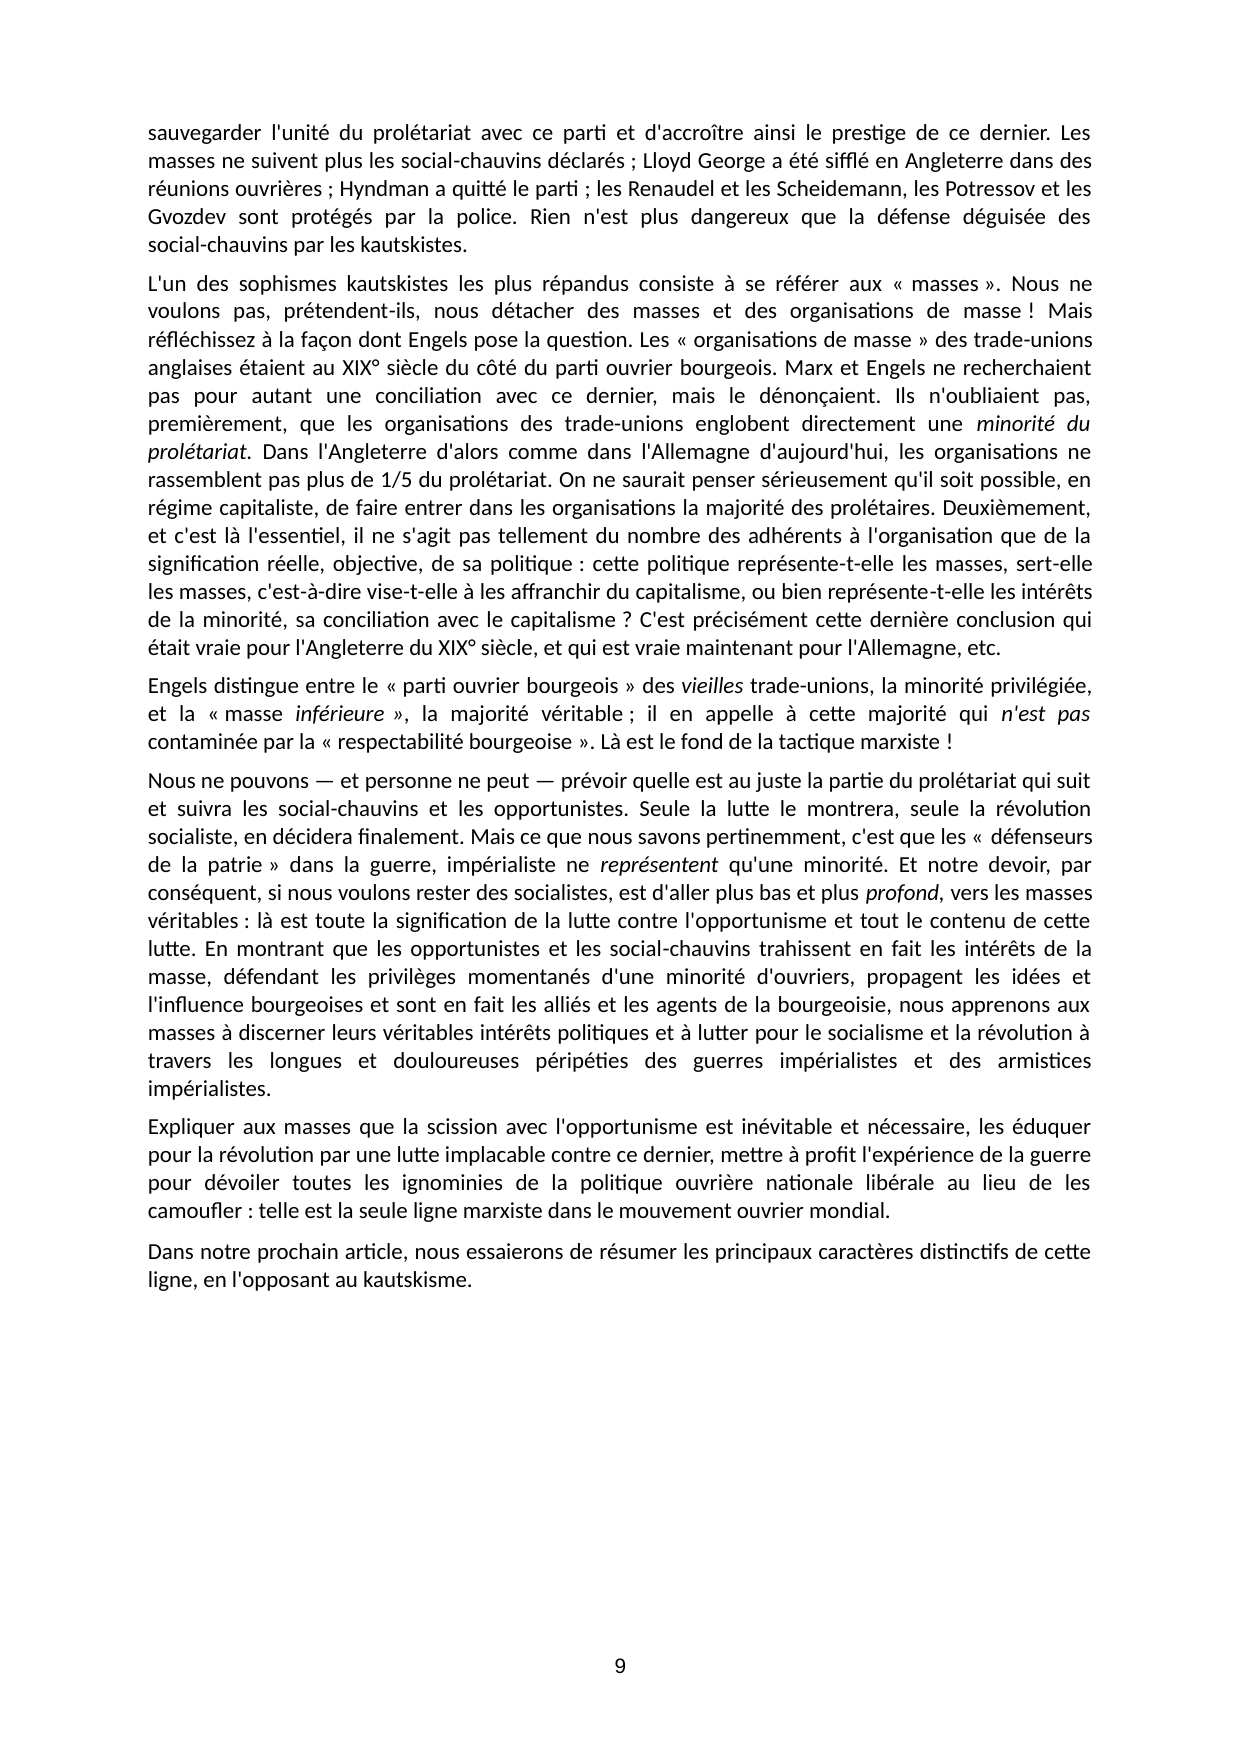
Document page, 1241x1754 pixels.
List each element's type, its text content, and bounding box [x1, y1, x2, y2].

text Dans notre prochain article, nous essaierons de résumer les principaux caractères distinctifs de cette ligne, en l'opposant au kautskisme. [148, 1237, 1093, 1293]
text Expliquer aux masses que la scission avec l'opportunisme est inévitable et nécessaire, les éduquer pour la révolution par une lutte implacable contre ce dernier, mettre à profit l'expérience de la guerre pour dévoiler toutes les ignominies de la politique ouvrière nationale libérale au lieu de les camoufler : telle est la seule ligne marxiste dans le mouvement ouvrier mondial. [148, 1112, 1093, 1224]
text Engels distingue entre le « parti ouvrier bourgeois » des vieilles trade‑unions, la minorité privilégiée, et la « masse inférieure », la majorité véritable ; il en appelle à cette majorité qui n'est pas contaminée par la « respectabilité bourgeoise ». Là est le fond de la tactique marxiste ! [148, 671, 1093, 755]
text Nous ne pouvons — et personne ne peut — prévoir quelle est au juste la partie du prolétariat qui suit et suivra les social‑chauvins et les opportunistes. Seule la lutte le montrera, seule la révolution socialiste, en décidera finalement. Mais ce que nous savons pertinemment, c'est que les « défenseurs de la patrie » dans la guerre, impérialiste ne représentent qu'une minorité. Et notre devoir, par conséquent, si nous voulons rester des socialistes, est d'aller plus bas et plus profond, vers les masses véritables : là est toute la signification de la lutte contre l'opportunisme et tout le contenu de cette lutte. En montrant que les opportunistes et les social‑chauvins trahissent en fait les intérêts de la masse, défendant les privilèges momentanés d'une minorité d'ouvriers, propagent les idées et l'influence bourgeoises et sont en fait les alliés et les agents de la bourgeoisie, nous apprenons aux masses à discerner leurs véritables intérêts politiques et à lutter pour le socialisme et la révolution à travers les longues et douloureuses péripéties des guerres impérialistes et des armistices impérialistes. [148, 766, 1093, 1102]
text L'un des sophismes kautskistes les plus répandus consiste à se référer aux « masses ». Nous ne voulons pas, prétendent‑ils, nous détacher des masses et des organisations de masse ! Mais réfléchissez à la façon dont Engels pose la question. Les « organisations de masse » des trade‑unions anglaises étaient au XIX° siècle du côté du parti ouvrier bourgeois. Marx et Engels ne recherchaient pas pour autant une conciliation avec ce dernier, mais le dénonçaient. Ils n'oubliaient pas, premièrement, que les organisations des trade-unions englobent directement une minorité du prolétariat. Dans l'Angleterre d'alors comme dans l'Allemagne d'aujourd'hui, les organisations ne rassemblent pas plus de 1/5 du prolétariat. On ne saurait penser sérieusement qu'il soit possible, en régime capitaliste, de faire entrer dans les organisations la majorité des prolétaires. Deuxièmement, et c'est là l'essentiel, il ne s'agit pas tellement du nombre des adhérents à l'organisation que de la signification réelle, objective, de sa politique : cette politique représente‑t‑elle les masses, sert‑elle les masses, c'est‑à‑dire vise‑t‑elle à les affranchir du capitalisme, ou bien représente‑t‑elle les intérêts de la minorité, sa conciliation avec le capitalisme ? C'est précisément cette dernière conclusion qui était vraie pour l'Angleterre du XIX° siècle, et qui est vraie maintenant pour l'Allemagne, etc. [148, 269, 1093, 661]
text sauvegarder l'unité du prolétariat avec ce parti et d'accroître ainsi le prestige de ce dernier. Les masses ne suivent plus les social‑chauvins déclarés ; Lloyd George a été sifflé en Angleterre dans des réunions ouvrières ; Hyndman a quitté le parti ; les Renaudel et les Scheidemann, les Potressov et les Gvozdev sont protégés par la police. Rien n'est plus dangereux que la défense déguisée des social‑chauvins par les kautskistes. [148, 118, 1093, 258]
